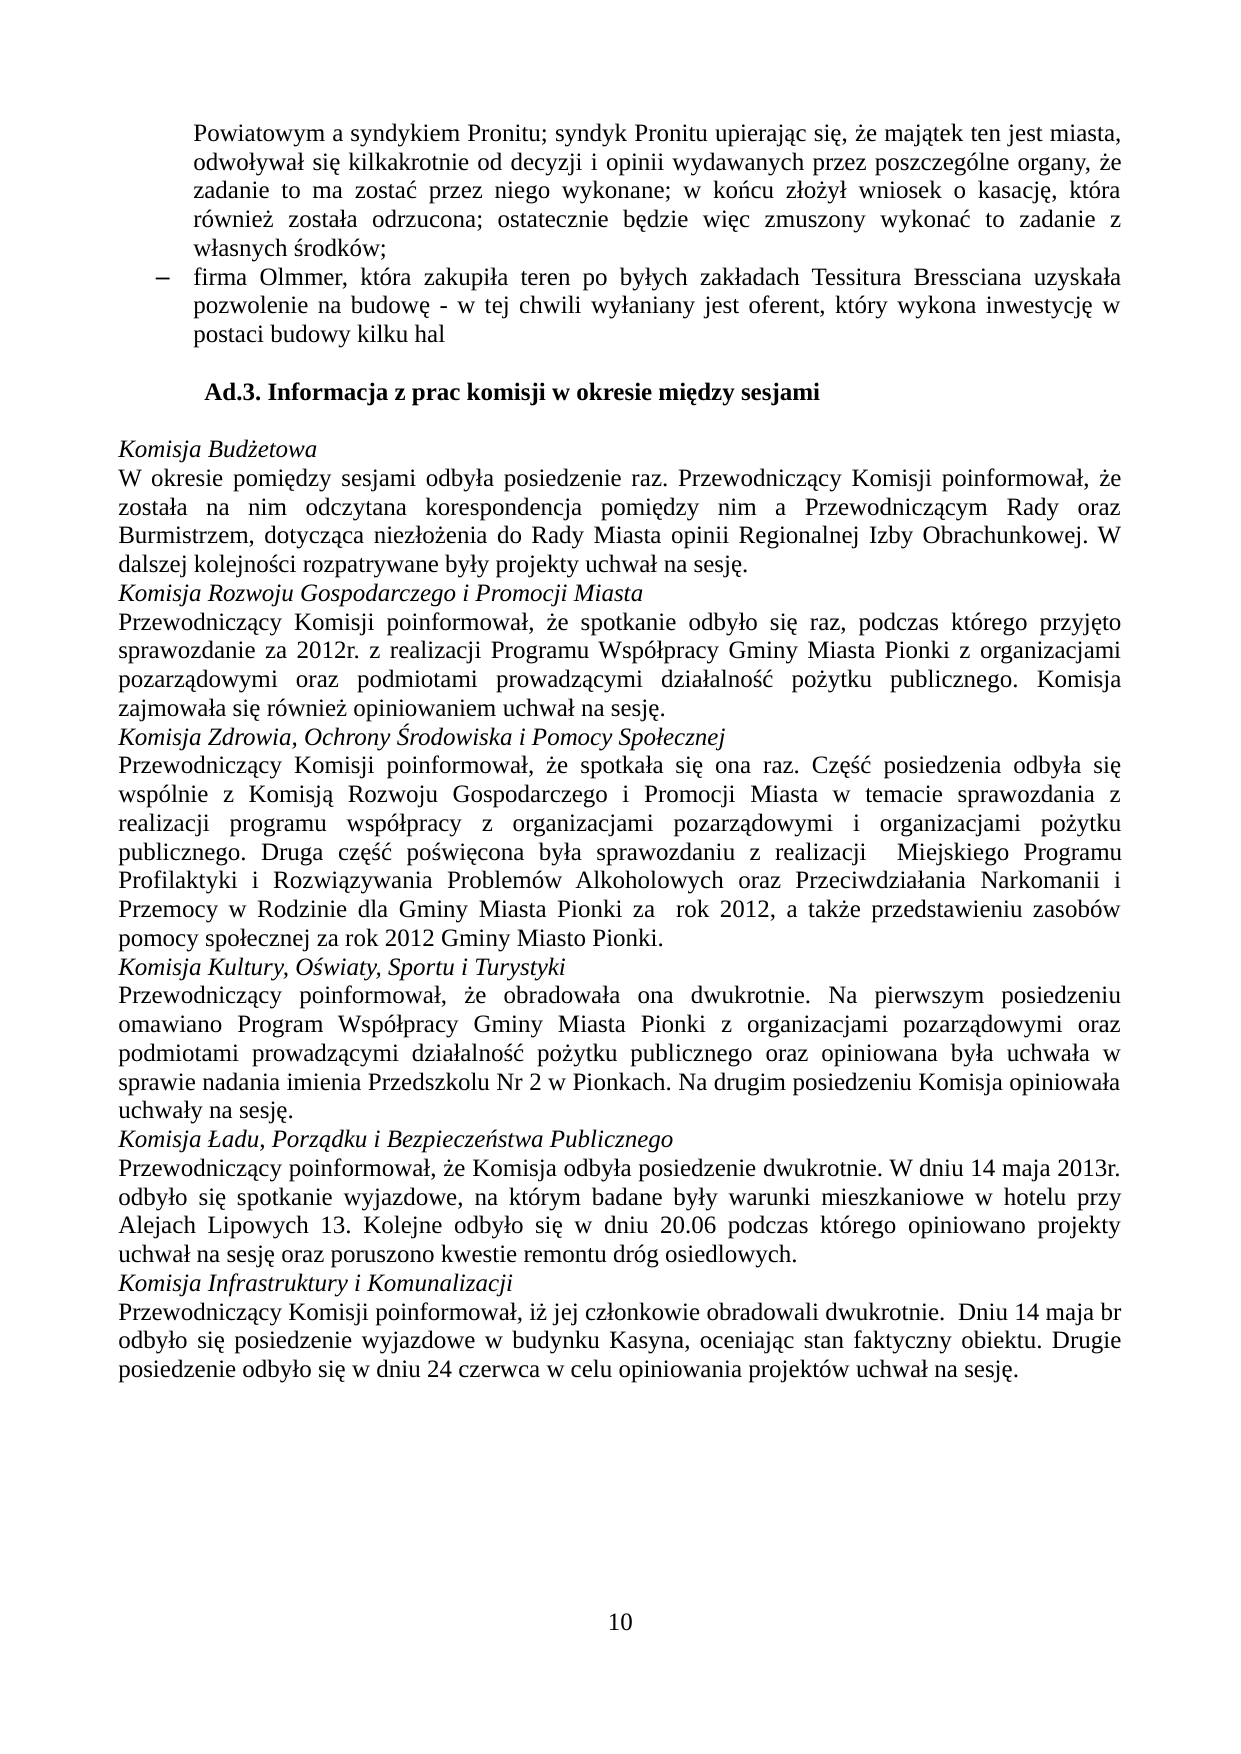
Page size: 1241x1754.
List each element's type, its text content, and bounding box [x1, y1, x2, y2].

text Komisja Zdrowia, Ochrony Środowiska i Pomocy Społecznej [118, 722, 1122, 751]
text Ad.3. Informacja z prac komisji w okresie między sesjami [118, 377, 1122, 406]
text Przewodniczący poinformował, że obradowała ona dwukrotnie. Na pierwszym posiedzeniu omawiano Program Współpracy Gminy Miasta Pionki z organizacjami pozarządowymi oraz podmiotami prowadzącymi działalność pożytku publicznego oraz opiniowana była uchwała w sprawie nadania imienia Przedszkolu Nr 2 w Pionkach. Na drugim posiedzeniu Komisja opiniowała uchwały na sesję. [118, 981, 1122, 1124]
text Komisja Infrastruktury i Komunalizacji [118, 1268, 1122, 1297]
text Komisja Budżetowa [118, 434, 1122, 463]
text Przewodniczący poinformował, że Komisja odbyła posiedzenie dwukrotnie. W dniu 14 maja 2013r. odbyło się spotkanie wyjazdowe, na którym badane były warunki mieszkaniowe w hotelu przy Alejach Lipowych 13. Kolejne odbyło się w dniu 20.06 podczas którego opiniowano projekty uchwał na sesję oraz poruszono kwestie remontu dróg osiedlowych. [118, 1153, 1122, 1268]
text Przewodniczący Komisji poinformował, że spotkała się ona raz. Część posiedzenia odbyła się wspólnie z Komisją Rozwoju Gospodarczego i Promocji Miasta w temacie sprawozdania z realizacji programu współpracy z organizacjami pozarządowymi i organizacjami pożytku publicznego. Druga część poświęcona była sprawozdaniu z realizacji Miejskiego Programu Profilaktyki i Rozwiązywania Problemów Alkoholowych oraz Przeciwdziałania Narkomanii i Przemocy w Rodzinie dla Gminy Miasta Pionki za rok 2012, a także przedstawieniu zasobów pomocy społecznej za rok 2012 Gminy Miasto Pionki. [118, 751, 1122, 952]
list firma Olmmer, która zakupiła teren po byłych zakładach Tessitura Bressciana uzyskała pozwolenie na budowę - w tej chwili wyłaniany jest oferent, który wykona inwestycję w postaci budowy kilku hal [156, 262, 1122, 348]
text Przewodniczący Komisji poinformował, że spotkanie odbyło się raz, podczas którego przyjęto sprawozdanie za 2012r. z realizacji Programu Współpracy Gminy Miasta Pionki z organizacjami pozarządowymi oraz podmiotami prowadzącymi działalność pożytku publicznego. Komisja zajmowała się również opiniowaniem uchwał na sesję. [118, 607, 1122, 722]
text W okresie pomiędzy sesjami odbyła posiedzenie raz. Przewodniczący Komisji poinformował, że została na nim odczytana korespondencja pomiędzy nim a Przewodniczącym Rady oraz Burmistrzem, dotycząca niezłożenia do Rady Miasta opinii Regionalnej Izby Obrachunkowej. W dalszej kolejności rozpatrywane były projekty uchwał na sesję. [118, 463, 1122, 578]
text Komisja Kultury, Oświaty, Sportu i Turystyki [118, 952, 1122, 981]
list Powiatowym a syndykiem Pronitu; syndyk Pronitu upierając się, że majątek ten jest miasta, odwoływał się kilkakrotnie od decyzji i opinii wydawanych przez poszczególne organy, że zadanie to ma zostać przez niego wykonane; w końcu złożył wniosek o kasację, która również została odrzucona; ostatecznie będzie więc zmuszony wykonać to zadanie z własnych środków; [156, 118, 1122, 262]
text Komisja Ładu, Porządku i Bezpieczeństwa Publicznego [118, 1124, 1122, 1153]
text Przewodniczący Komisji poinformował, iż jej członkowie obradowali dwukrotnie. Dniu 14 maja br odbyło się posiedzenie wyjazdowe w budynku Kasyna, oceniając stan faktyczny obiektu. Drugie posiedzenie odbyło się w dniu 24 czerwca w celu opiniowania projektów uchwał na sesję. [118, 1297, 1122, 1383]
text Komisja Rozwoju Gospodarczego i Promocji Miasta [118, 578, 1122, 607]
